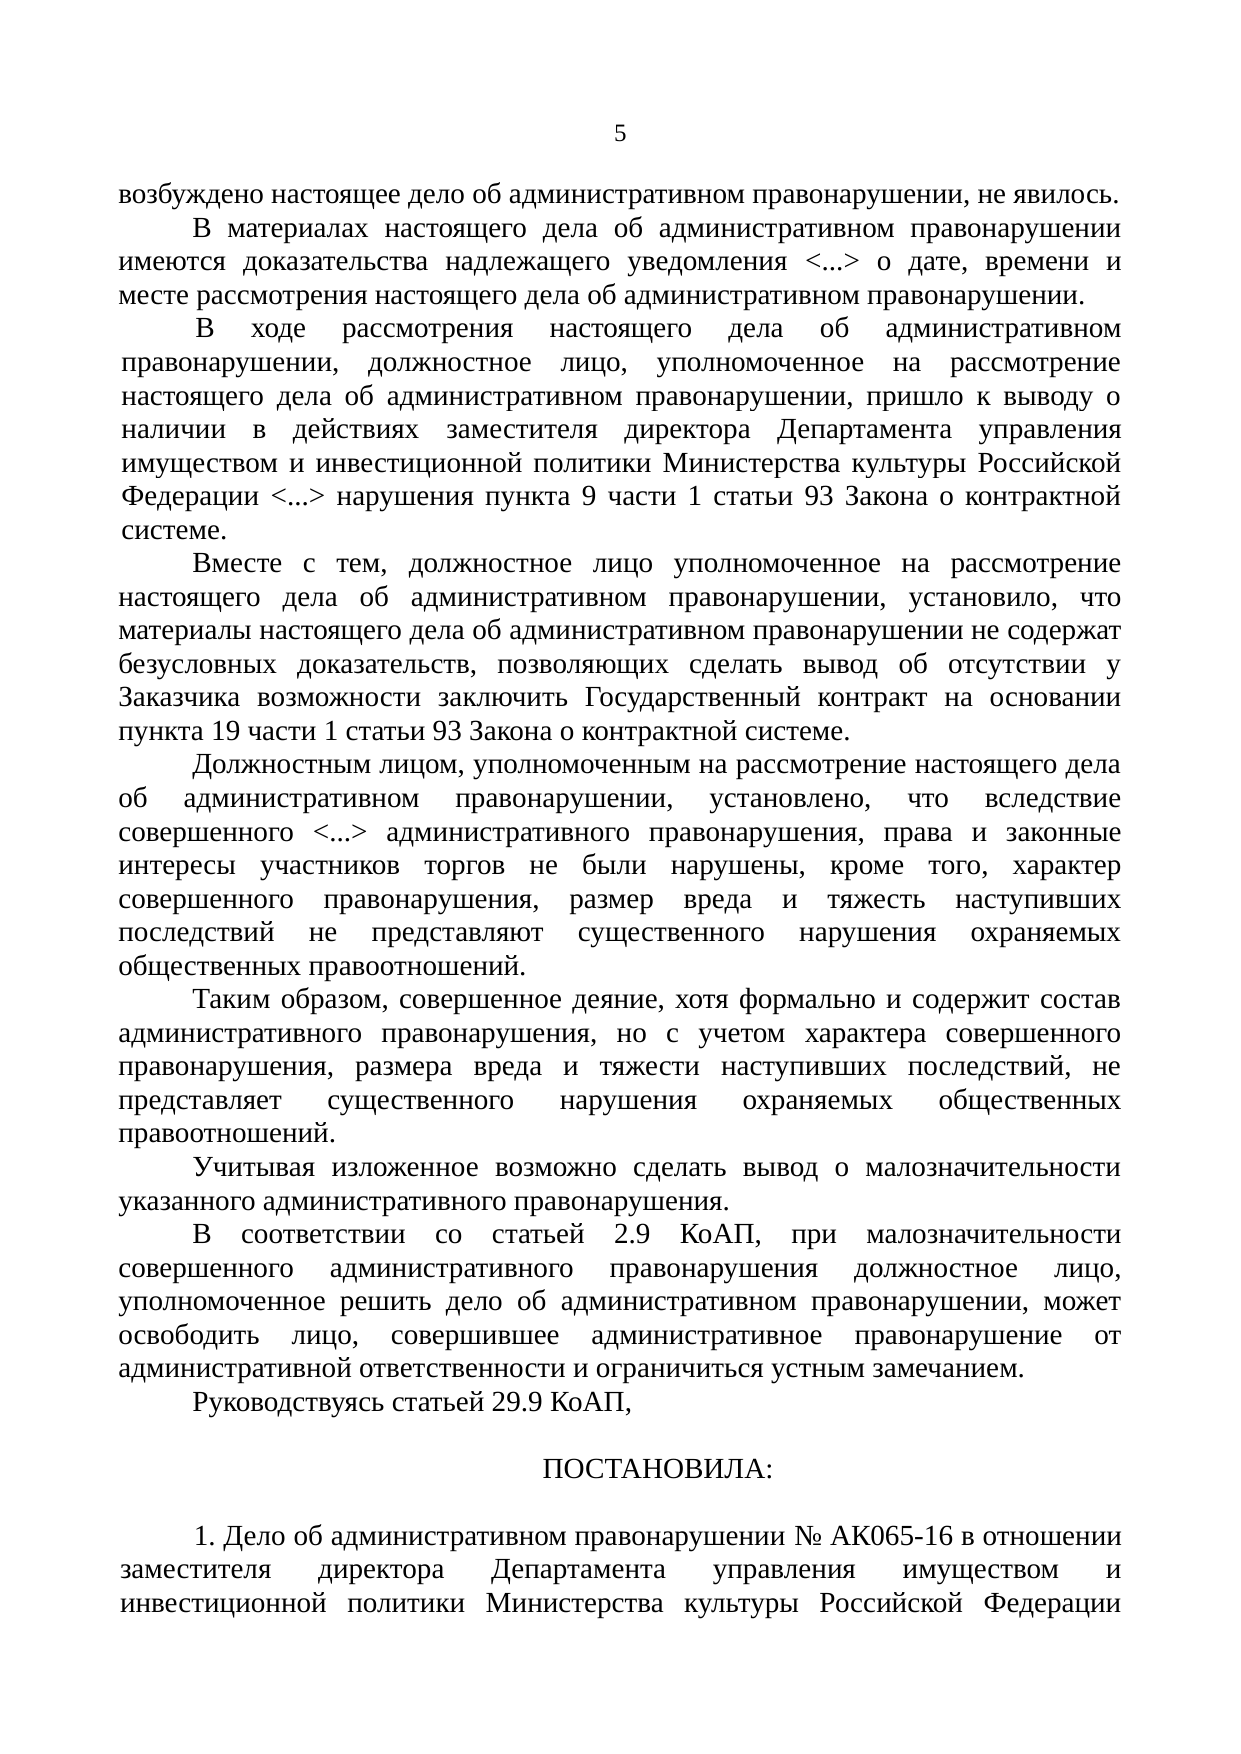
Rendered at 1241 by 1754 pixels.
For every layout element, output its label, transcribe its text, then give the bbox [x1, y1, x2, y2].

text ПОСТАНОВИЛА: [118, 1451, 1122, 1484]
text В соответствии со статьей 2.9 КоАП, при малозначительности совершенного административного правонарушения должностное лицо, уполномоченное решить дело об административном правонарушении, может освободить лицо, совершившее административное правонарушение от административной ответственности и ограничиться устным замечанием. [118, 1216, 1122, 1384]
text возбуждено настоящее дело об административном правонарушении, не явилось. [118, 176, 1122, 210]
text Вместе с тем, должностное лицо уполномоченное на рассмотрение настоящего дела об административном правонарушении, установило, что материалы настоящего дела об административном правонарушении не содержат безусловных доказательств, позволяющих сделать вывод об отсутствии у Заказчика возможности заключить Государственный контракт на основании пункта 19 части 1 статьи 93 Закона о контрактной системе. [118, 545, 1122, 747]
text Должностным лицом, уполномоченным на рассмотрение настоящего дела об административном правонарушении, установлено, что вследствие совершенного <...> административного правонарушения, права и законные интересы участников торгов не были нарушены, кроме того, характер совершенного правонарушения, размер вреда и тяжесть наступивших последствий не представляют существенного нарушения охраняемых общественных правоотношений. [118, 747, 1122, 981]
text 1. Дело об административном правонарушении № АК065-16 в отношении заместителя директора Департамента управления имуществом и инвестиционной политики Министерства культуры Российской Федерации [120, 1518, 1122, 1619]
text Учитывая изложенное возможно сделать вывод о малозначительности указанного административного правонарушения. [118, 1149, 1122, 1216]
text В материалах настоящего дела об административном правонарушении имеются доказательства надлежащего уведомления <...> о дате, времени и месте рассмотрения настоящего дела об административном правонарушении. [118, 210, 1122, 311]
text В ходе рассмотрения настоящего дела об административном правонарушении, должностное лицо, уполномоченное на рассмотрение настоящего дела об административном правонарушении, пришло к выводу о наличии в действиях заместителя директора Департамента управления имуществом и инвестиционной политики Министерства культуры Российской Федерации <...> нарушения пункта 9 части 1 статьи 93 Закона о контрактной системе. [121, 311, 1122, 545]
text Таким образом, совершенное деяние, хотя формально и содержит состав административного правонарушения, но с учетом характера совершенного правонарушения, размера вреда и тяжести наступивших последствий, не представляет существенного нарушения охраняемых общественных правоотношений. [118, 981, 1122, 1149]
text Руководствуясь статьей 29.9 КоАП, [118, 1384, 1122, 1417]
